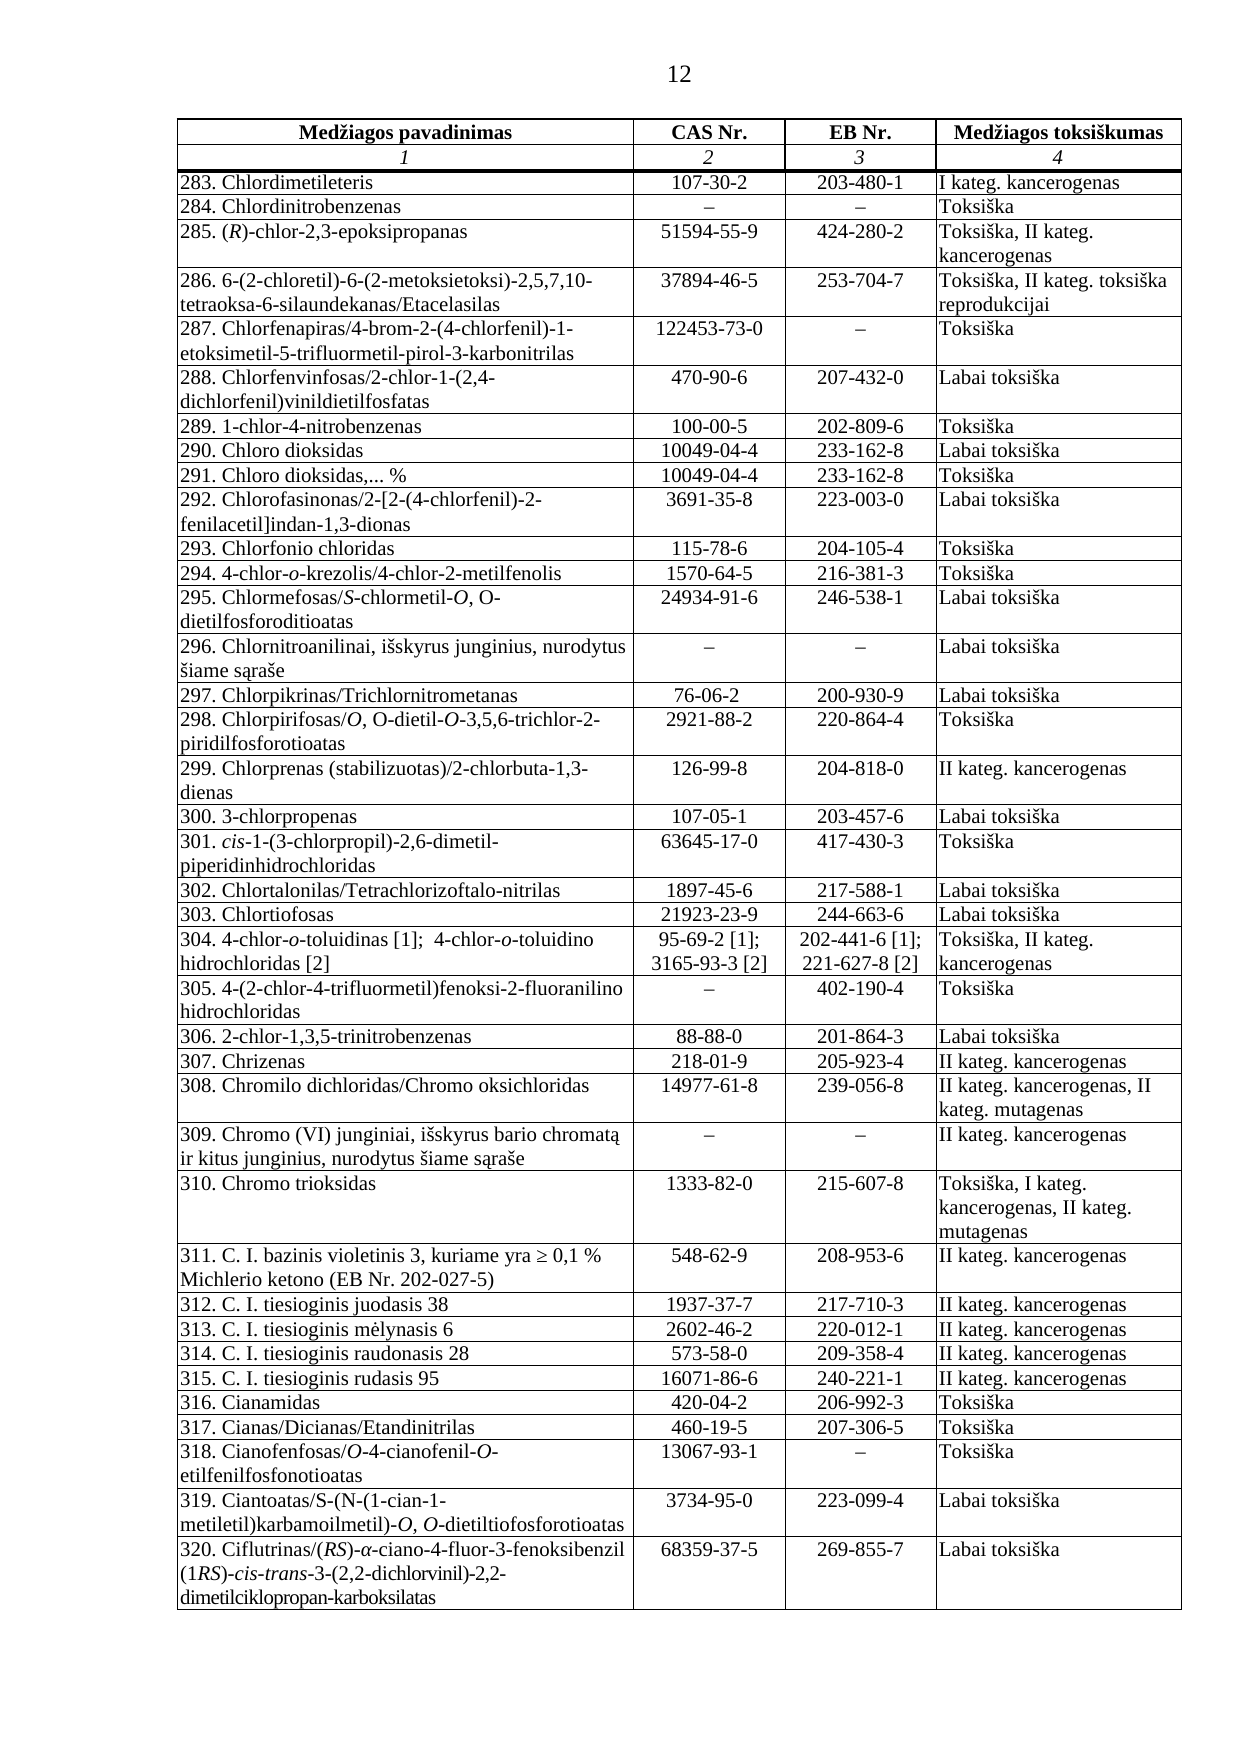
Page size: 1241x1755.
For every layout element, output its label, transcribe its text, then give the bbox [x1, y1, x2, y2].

table_cell 63645-17-0 [634, 830, 785, 877]
table_cell 305. 4-(2-chlor-4-trifluormetil)fenoksi-2-fluoranilino hidrochloridas [178, 976, 633, 1023]
table_cell 201-864-3 [786, 1025, 936, 1048]
table_cell 204-105-4 [786, 537, 936, 560]
table_cell – [634, 976, 785, 1023]
table_cell Labai toksiška [937, 1537, 1181, 1609]
table_cell 244-663-6 [786, 903, 936, 926]
table_cell 95-69-2 [1]; 3165-93-3 [2] [634, 927, 785, 975]
table_cell Toksiška [937, 1391, 1181, 1414]
table_cell 309. Chromo (VI) junginiai, išskyrus bario chromatą ir kitus junginius, nurodytus šiame sąraše [178, 1123, 633, 1170]
table_cell 288. Chlorfenvinfosas/2-chlor-1-(2,4-dichlorfenil)vinildietilfosfatas [178, 366, 633, 413]
table_cell 313. C. I. tiesioginis mėlynasis 6 [178, 1317, 633, 1341]
table_cell – [786, 634, 936, 682]
table_cell 205-923-4 [786, 1049, 936, 1073]
table_cell 1937-37-7 [634, 1293, 785, 1316]
table_cell 301. cis-1-(3-chlorpropil)-2,6-dimetil-piperidinhidrochloridas [178, 830, 633, 877]
table_cell 573-58-0 [634, 1342, 785, 1365]
table_cell 76-06-2 [634, 683, 785, 707]
table_cell 460-19-5 [634, 1415, 785, 1439]
table_cell 298. Chlorpirifosas/O, O-dietil-O-3,5,6-trichlor-2-piridilfosforotioatas [178, 708, 633, 755]
table_cell 297. chlorpikrinas/Trichlornitrometanas [178, 683, 633, 707]
table_cell – [634, 195, 785, 218]
table_cell 3 [786, 145, 935, 169]
table_cell 107-30-2 [634, 173, 785, 194]
table_cell – [634, 1123, 785, 1170]
table_cell 126-99-8 [634, 756, 785, 804]
table_cell 202-441-6 [1]; 221-627-8 [2] [786, 927, 936, 975]
table_cell 1333-82-0 [634, 1171, 785, 1243]
table_cell II kateg. kancerogenas [937, 1342, 1181, 1365]
table_cell 10049-04-4 [634, 439, 785, 462]
table_cell 283. Chlordimetileteris [178, 173, 633, 194]
table_cell 306. 2-chlor-1,3,5-trinitrobenzenas [178, 1025, 633, 1048]
table_cell Toksiška [937, 537, 1181, 560]
table_cell 100-00-5 [634, 414, 785, 438]
table_cell Labai toksiška [937, 439, 1181, 462]
table_cell Toksiška [937, 976, 1181, 1023]
table_cell 300. 3-chlorpropenas [178, 805, 633, 828]
table_cell Toksiška [937, 708, 1181, 755]
table_cell 1570-64-5 [634, 561, 785, 585]
table_cell Toksiška [937, 1415, 1181, 1439]
table_cell 311. C. I. bazinis violetinis 3, kuriame yra ≥ 0,1 % Michlerio ketono (EB Nr. 202-027-5) [178, 1244, 633, 1291]
table_cell 303. Chlortiofosas [178, 903, 633, 926]
table_cell 307. Chrizenas [178, 1049, 633, 1073]
table_cell – [786, 1440, 936, 1487]
table_cell Toksiška, II kateg. kancerogenas [937, 927, 1181, 975]
table_cell 4 [937, 145, 1181, 169]
table_cell 37894-46-5 [634, 268, 785, 316]
table_cell 420-04-2 [634, 1391, 785, 1414]
table_cell Toksiška, I kateg. kancerogenas, II kateg. mutagenas [937, 1171, 1181, 1243]
table_cell 223-003-0 [786, 488, 936, 536]
table_cell 220-864-4 [786, 708, 936, 755]
table_cell Labai toksiška [937, 1489, 1181, 1536]
table_cell Labai toksiška [937, 805, 1181, 828]
table_cell 203-457-6 [786, 805, 936, 828]
table_cell 308. Chromilo dichloridas/Chromo oksichloridas [178, 1074, 633, 1121]
table_cell II kateg. kancerogenas [937, 1244, 1181, 1291]
table_cell 290. Chloro dioksidas [178, 439, 633, 462]
table_cell 217-710-3 [786, 1293, 936, 1316]
table_cell 2 [634, 145, 784, 169]
table_cell 402-190-4 [786, 976, 936, 1023]
table_cell 204-818-0 [786, 756, 936, 804]
table_cell II kateg. kancerogenas [937, 1123, 1181, 1170]
table_cell 2921-88-2 [634, 708, 785, 755]
table_cell 88-88-0 [634, 1025, 785, 1048]
table_cell II kateg. kancerogenas [937, 1317, 1181, 1341]
table_cell 296. Chlornitroanilinai, išskyrus junginius, nurodytus šiame sąraše [178, 634, 633, 682]
table_cell Toksiška [937, 195, 1181, 218]
table_cell 314. C. I. tiesioginis raudonasis 28 [178, 1342, 633, 1365]
table_cell 208-953-6 [786, 1244, 936, 1291]
table_cell 1 [178, 145, 633, 169]
table_cell 206-992-3 [786, 1391, 936, 1414]
table_cell 292. Chlorofasinonas/2-[2-(4-chlorfenil)-2-fenilacetil]indan-1,3-dionas [178, 488, 633, 536]
table_cell Toksiška [937, 414, 1181, 438]
table_cell 253-704-7 [786, 268, 936, 316]
table_header Medžiagos pavadinimas [178, 120, 633, 144]
table_cell 207-432-0 [786, 366, 936, 413]
table_cell – [786, 1123, 936, 1170]
table_cell 302. Chlortalonilas/Tetrachlorizoftalo-nitrilas [178, 878, 633, 902]
table_cell 315. C. I. tiesioginis rudasis 95 [178, 1366, 633, 1390]
table_cell 14977-61-8 [634, 1074, 785, 1121]
table_cell 470-90-6 [634, 366, 785, 413]
table_cell 320. Ciflutrinas/(RS)-α-ciano-4-fluor-3-fenoksibenzil (1RS)-cis-trans-3-(2,2-dichlorvinil)-2,2-dimetilciklopropan-karboksilatas [178, 1537, 633, 1609]
table_cell Labai toksiška [937, 488, 1181, 536]
table_cell 285. (R)-chlor-2,3-epoksipropanas [178, 220, 633, 267]
table_cell 269-855-7 [786, 1537, 936, 1609]
table_cell 202-809-6 [786, 414, 936, 438]
table_cell 10049-04-4 [634, 463, 785, 487]
table_cell 233-162-8 [786, 439, 936, 462]
table_cell 299. Chlorprenas (stabilizuotas)/2-chlorbuta-1,3-dienas [178, 756, 633, 804]
table_cell Toksiška, II kateg. toksiška reprodukcijai [937, 268, 1181, 316]
table_cell 318. Cianofenfosas/O-4-cianofenil-O-etilfenilfosfonotioatas [178, 1440, 633, 1487]
table_cell 223-099-4 [786, 1489, 936, 1536]
table_cell II kateg. kancerogenas [937, 756, 1181, 804]
table_cell Toksiška, II kateg. kancerogenas [937, 220, 1181, 267]
table_cell 294. 4-chlor-o-krezolis/4-chlor-2-metilfenolis [178, 561, 633, 585]
table_cell 295. Chlormefosas/S-chlormetil-O, O-dietilfosforoditioatas [178, 586, 633, 633]
table_cell II kateg. kancerogenas [937, 1049, 1181, 1073]
table_cell 240-221-1 [786, 1366, 936, 1390]
table_cell 1897-45-6 [634, 878, 785, 902]
table_cell 304. 4-chlor-o-toluidinas [1]; 4-chlor-o-toluidino hidrochloridas [2] [178, 927, 633, 975]
table_cell 3734-95-0 [634, 1489, 785, 1536]
table_cell 3691-35-8 [634, 488, 785, 536]
table_cell 24934-91-6 [634, 586, 785, 633]
table_cell 310. Chromo trioksidas [178, 1171, 633, 1243]
table_cell Labai toksiška [937, 634, 1181, 682]
table_cell 286. 6-(2-chloretil)-6-(2-metoksietoksi)-2,5,7,10-tetraoksa-6-silaundekanas/Etacelasilas [178, 268, 633, 316]
table_cell 317. Cianas/Dicianas/Etandinitrilas [178, 1415, 633, 1439]
table_cell 548-62-9 [634, 1244, 785, 1291]
table_cell 200-930-9 [786, 683, 936, 707]
table_cell 239-056-8 [786, 1074, 936, 1121]
table_cell 215-607-8 [786, 1171, 936, 1243]
table_cell 316. Cianamidas [178, 1391, 633, 1414]
table_cell Labai toksiška [937, 366, 1181, 413]
table_cell 293. Chlorfonio chloridas [178, 537, 633, 560]
table_cell 284. Chlordinitrobenzenas [178, 195, 633, 218]
table_cell 68359-37-5 [634, 1537, 785, 1609]
table_header Medžiagos toksiškumas [937, 120, 1181, 144]
table_cell 246-538-1 [786, 586, 936, 633]
table_cell Toksiška [937, 317, 1181, 364]
table_cell 217-588-1 [786, 878, 936, 902]
table_cell Labai toksiška [937, 878, 1181, 902]
table_cell 16071-86-6 [634, 1366, 785, 1390]
table_cell – [634, 634, 785, 682]
table_cell 207-306-5 [786, 1415, 936, 1439]
table_cell 218-01-9 [634, 1049, 785, 1073]
table_cell 2602-46-2 [634, 1317, 785, 1341]
table_cell 287. Chlorfenapiras/4-brom-2-(4-chlorfenil)-1-etoksimetil-5-trifluormetil-pirol-3-karbonitrilas [178, 317, 633, 364]
table_cell 216-381-3 [786, 561, 936, 585]
table_cell Toksiška [937, 463, 1181, 487]
table_cell 319. Ciantoatas/S-(N-(1-cian-1-metiletil)karbamoilmetil)-O, O-dietiltiofosforotioatas [178, 1489, 633, 1536]
table_cell 122453-73-0 [634, 317, 785, 364]
table_cell 51594-55-9 [634, 220, 785, 267]
table_cell – [786, 317, 936, 364]
table_cell I kateg. kancerogenas [937, 173, 1181, 194]
table_cell II kateg. kancerogenas, II kateg. mutagenas [937, 1074, 1181, 1121]
table_cell 220-012-1 [786, 1317, 936, 1341]
table_cell II kateg. kancerogenas [937, 1293, 1181, 1316]
table_cell Labai toksiška [937, 1025, 1181, 1048]
table_cell 312. C. I. tiesioginis juodasis 38 [178, 1293, 633, 1316]
table_header EB Nr. [786, 120, 935, 144]
table_cell 115-78-6 [634, 537, 785, 560]
table_cell 233-162-8 [786, 463, 936, 487]
table_cell 203-480-1 [786, 173, 936, 194]
table_cell 21923-23-9 [634, 903, 785, 926]
table_cell 291. Chloro dioksidas,... % [178, 463, 633, 487]
table_cell Labai toksiška [937, 586, 1181, 633]
table_cell Toksiška [937, 561, 1181, 585]
table_cell Toksiška [937, 830, 1181, 877]
table_cell 417-430-3 [786, 830, 936, 877]
table_cell 424-280-2 [786, 220, 936, 267]
table_cell Labai toksiška [937, 683, 1181, 707]
table_cell Labai toksiška [937, 903, 1181, 926]
table_cell 209-358-4 [786, 1342, 936, 1365]
table_cell 13067-93-1 [634, 1440, 785, 1487]
table_header CAS Nr. [634, 120, 784, 144]
table_cell 289. 1-chlor-4-nitrobenzenas [178, 414, 633, 438]
table_cell Toksiška [937, 1440, 1181, 1487]
table_cell II kateg. kancerogenas [937, 1366, 1181, 1390]
table_cell 107-05-1 [634, 805, 785, 828]
table_cell – [786, 195, 936, 218]
